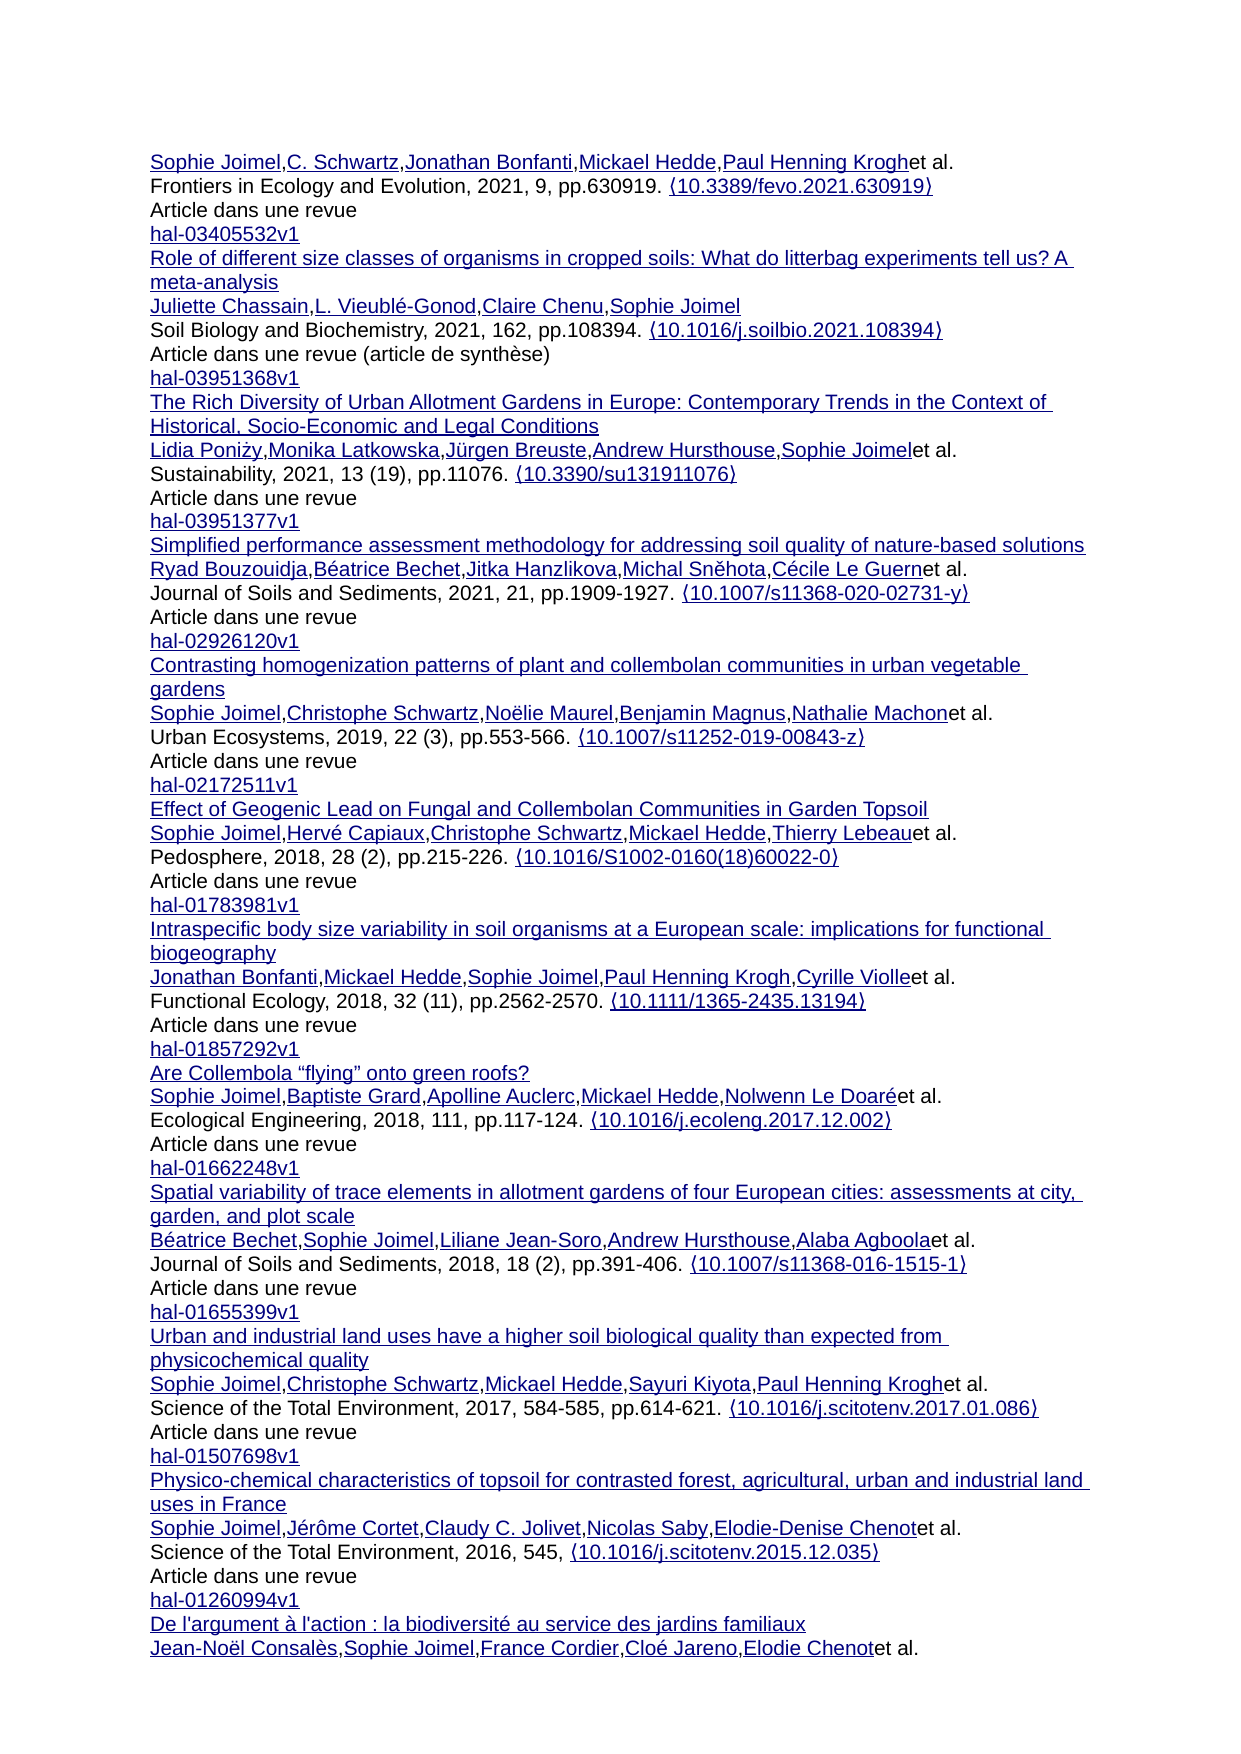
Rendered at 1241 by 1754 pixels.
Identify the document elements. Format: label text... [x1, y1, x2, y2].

table_cell Role of different size classes of organisms in cropped soils: What do litterbag experiments tell us? A meta-analysis Juliette Chassain,L. Vieublé-Gonod,Claire Chenu,Sophie Joimel Soil Biology and Biochemistry, 2021, 162, pp.108394. ⟨10.1016/j.soilbio.2021.108394⟩ Article dans une revue (article de synthèse) hal-03951368v1 [150, 246, 1090, 389]
table_cell Spatial variability of trace elements in allotment gardens of four European cities: assessments at city, garden, and plot scale Béatrice Bechet,Sophie Joimel,Liliane Jean-Soro,Andrew Hursthouse,Alaba Agboolaet al. Journal of Soils and Sediments, 2018, 18 (2), pp.391-406. ⟨10.1007/s11368-016-1515-1⟩ Article dans une revue hal-01655399v1 [150, 1180, 1090, 1324]
table_cell De l'argument à l'action : la biodiversité au service des jardins familiaux Jean-Noël Consalès,Sophie Joimel,France Cordier,Cloé Jareno,Elodie Chenotet al. [150, 1611, 1090, 1659]
table_cell Simplified performance assessment methodology for addressing soil quality of nature-based solutions Ryad Bouzouidja,Béatrice Bechet,Jitka Hanzlikova,Michal Sněhota,Cécile Le Guernet al. Journal of Soils and Sediments, 2021, 21, pp.1909-1927. ⟨10.1007/s11368-020-02731-y⟩ Article dans une revue hal-02926120v1 [150, 533, 1090, 653]
table_cell Urban and industrial land uses have a higher soil biological quality than expected from physicochemical quality Sophie Joimel,Christophe Schwartz,Mickael Hedde,Sayuri Kiyota,Paul Henning Kroghet al. Science of the Total Environment, 2017, 584-585, pp.614-621. ⟨10.1016/j.scitotenv.2017.01.086⟩ Article dans une revue hal-01507698v1 [150, 1324, 1090, 1468]
table_cell Are Collembola “flying” onto green roofs? Sophie Joimel,Baptiste Grard,Apolline Auclerc,Mickael Hedde,Nolwenn Le Doaréet al. Ecological Engineering, 2018, 111, pp.117-124. ⟨10.1016/j.ecoleng.2017.12.002⟩ Article dans une revue hal-01662248v1 [150, 1060, 1090, 1180]
table_cell Intraspecific body size variability in soil organisms at a European scale: implications for functional biogeography Jonathan Bonfanti,Mickael Hedde,Sophie Joimel,Paul Henning Krogh,Cyrille Violleet al. Functional Ecology, 2018, 32 (11), pp.2562-2570. ⟨10.1111/1365-2435.13194⟩ Article dans une revue hal-01857292v1 [150, 917, 1090, 1060]
table_cell Contrasting homogenization patterns of plant and collembolan communities in urban vegetable gardens Sophie Joimel,Christophe Schwartz,Noëlie Maurel,Benjamin Magnus,Nathalie Machonet al. Urban Ecosystems, 2019, 22 (3), pp.553-566. ⟨10.1007/s11252-019-00843-z⟩ Article dans une revue hal-02172511v1 [150, 653, 1090, 797]
table_cell Sophie Joimel,C. Schwartz,Jonathan Bonfanti,Mickael Hedde,Paul Henning Kroghet al. Frontiers in Ecology and Evolution, 2021, 9, pp.630919. ⟨10.3389/fevo.2021.630919⟩ Article dans une revue hal-03405532v1 [150, 150, 1090, 246]
table_cell The Rich Diversity of Urban Allotment Gardens in Europe: Contemporary Trends in the Context of Historical, Socio-Economic and Legal Conditions Lidia Poniży,Monika Latkowska,Jürgen Breuste,Andrew Hursthouse,Sophie Joimelet al. Sustainability, 2021, 13 (19), pp.11076. ⟨10.3390/su131911076⟩ Article dans une revue hal-03951377v1 [150, 390, 1090, 533]
table_cell Physico-chemical characteristics of topsoil for contrasted forest, agricultural, urban and industrial land [150, 1468, 1090, 1489]
table_cell Effect of Geogenic Lead on Fungal and Collembolan Communities in Garden Topsoil Sophie Joimel,Hervé Capiaux,Christophe Schwartz,Mickael Hedde,Thierry Lebeauet al. Pedosphere, 2018, 28 (2), pp.215-226. ⟨10.1016/S1002-0160(18)60022-0⟩ Article dans une revue hal-01783981v1 [150, 797, 1090, 917]
table_cell uses in France Sophie Joimel,Jérôme Cortet,Claudy C. Jolivet,Nicolas Saby,Elodie-Denise Chenotet al. Science of the Total Environment, 2016, 545, ⟨10.1016/j.scitotenv.2015.12.035⟩ Article dans une revue hal-01260994v1 [150, 1490, 1090, 1611]
